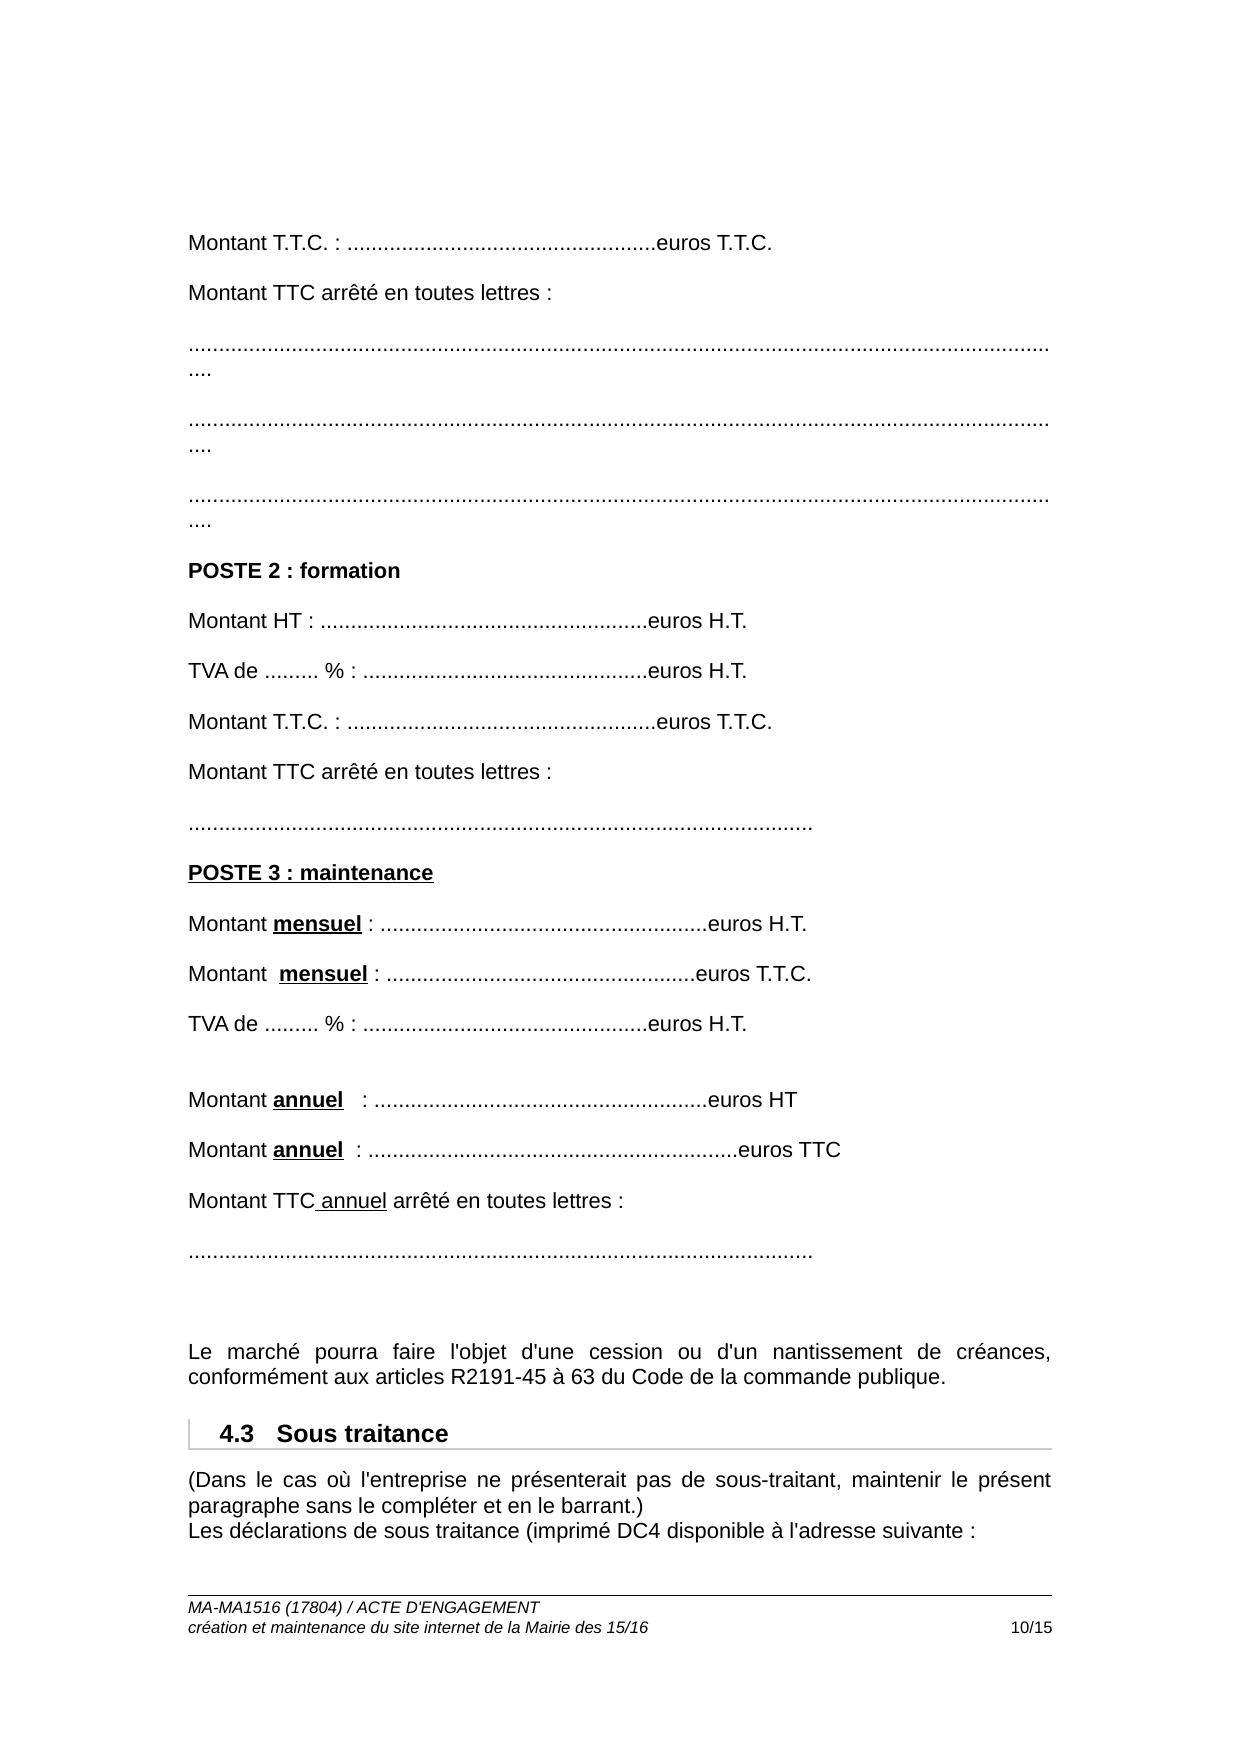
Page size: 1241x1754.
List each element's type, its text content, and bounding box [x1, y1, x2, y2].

text Les déclarations de sous traitance (imprimé DC4 disponible à l'adresse suivante : [188, 1518, 1052, 1543]
text Montant TTC arrêté en toutes lettres : [188, 280, 1052, 305]
text .................................................................................................................................................. [188, 406, 1052, 457]
text Montant HT : ......................................................euros H.T. [188, 608, 1052, 633]
text Montant T.T.C. : ...................................................euros T.T.C. [188, 709, 1052, 734]
text .................................................................................................................................................. [188, 331, 1052, 381]
text POSTE 2 : formation [188, 557, 1052, 583]
text .................................................................................................................................................. [188, 482, 1052, 532]
text Montant annuel : .............................................................euros TTC [188, 1137, 1052, 1162]
text ....................................................................................................... [188, 1238, 1052, 1263]
text Montant mensuel : ...................................................euros T.T.C. [188, 961, 1052, 986]
text Montant annuel : .......................................................euros HT [188, 1087, 1052, 1112]
subtitle Sous traitance [190, 1419, 1052, 1448]
text Montant T.T.C. : ...................................................euros T.T.C. [188, 230, 1052, 255]
text TVA de ......... % : ...............................................euros H.T. [188, 658, 1052, 683]
text TVA de ......... % : ...............................................euros H.T. [188, 1011, 1052, 1036]
text POSTE 3 : maintenance [188, 860, 1052, 885]
text Le marché pourra faire l'objet d'une cession ou d'un nantissement de créances, conformément aux articles R2191-45 à 63 du Code de la commande publique. [188, 1339, 1052, 1389]
text Montant TTC arrêté en toutes lettres : [188, 759, 1052, 784]
text ....................................................................................................... [188, 809, 1052, 835]
text Montant TTC annuel arrêté en toutes lettres : [188, 1188, 1052, 1213]
text (Dans le cas où l'entreprise ne présenterait pas de sous-traitant, maintenir le présent paragraphe sans le compléter et en le barrant.) [188, 1467, 1052, 1518]
text Montant mensuel : ......................................................euros H.T. [188, 910, 1052, 936]
